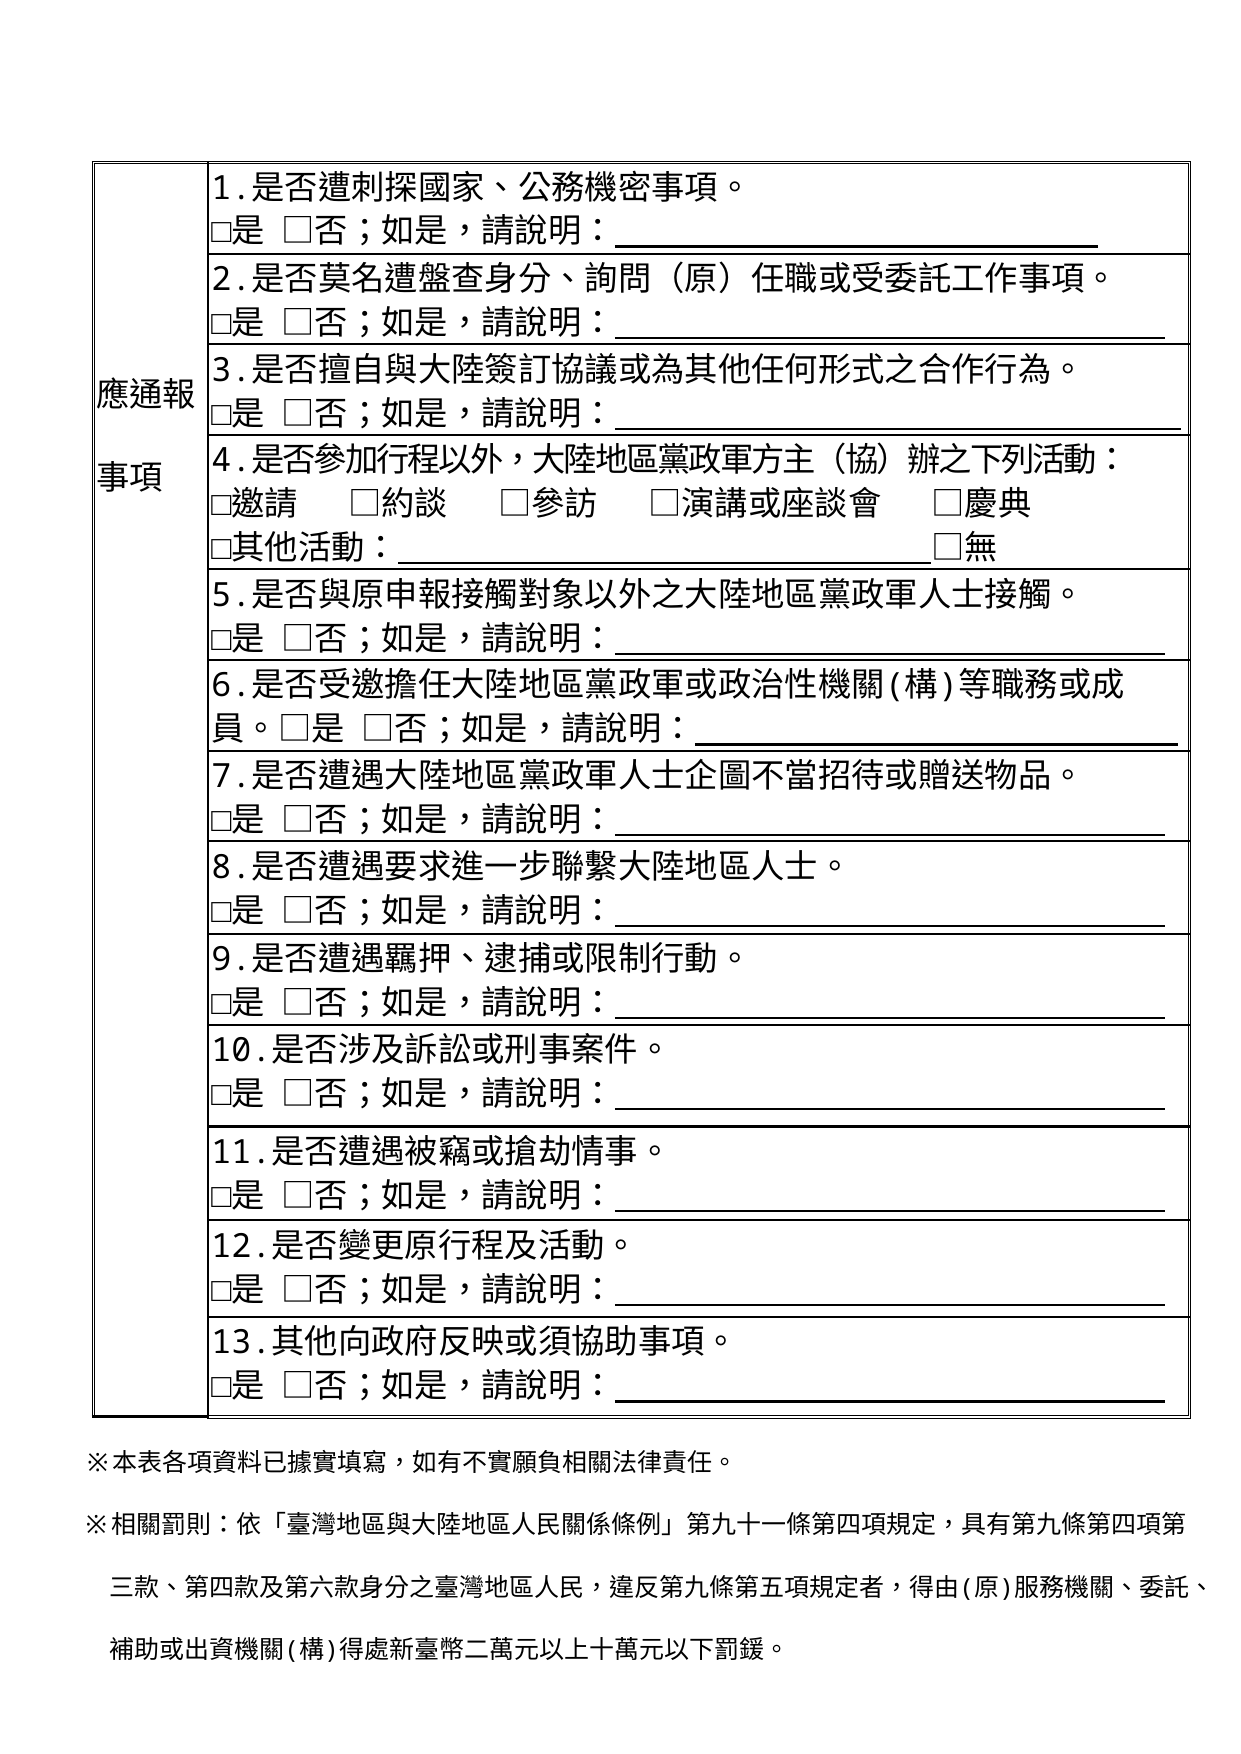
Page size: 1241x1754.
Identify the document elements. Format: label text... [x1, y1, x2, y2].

table_header 應通報 事項 [95, 164, 207, 1415]
text ※本表各項資料已據實填寫，如有不實願負相關法律責任。 [83, 1418, 1200, 1481]
table_cell 3.是否擅自與大陸簽訂協議或為其他任何形式之合作行為。 □是 □否；如是，請說明： [209, 345, 1188, 434]
table_cell 9.是否遭遇羈押、逮捕或限制行動。 □是 □否；如是，請說明： [209, 935, 1188, 1023]
table_cell 8.是否遭遇要求進一步聯繫大陸地區人士。 □是 □否；如是，請說明： [209, 842, 1188, 932]
text ※相關罰則：依「臺灣地區與大陸地區人民關係條例」第九十一條第四項規定，具有第九條第四項第三款、第四款及第六款身分之臺灣地區人民，違反第九條第五項規定者，得由(原)服務機關、委託、補助或出資機關(構)得處新臺幣二萬元以上十萬元以下罰鍰。 [81, 1481, 1200, 1668]
table_cell 6.是否受邀擔任大陸地區黨政軍或政治性機關(構)等職務或成員。□是 □否；如是，請說明： [209, 661, 1188, 749]
table_cell 5.是否與原申報接觸對象以外之大陸地區黨政軍人士接觸。 □是 □否；如是，請說明： [209, 570, 1188, 659]
table_cell 13.其他向政府反映或須協助事項。 □是 □否；如是，請說明： [209, 1318, 1188, 1415]
table_cell 7.是否遭遇大陸地區黨政軍人士企圖不當招待或贈送物品。 □是 □否；如是，請說明： [209, 752, 1188, 840]
table_header 1.是否遭刺探國家、公務機密事項。 □是 □否；如是，請說明： [209, 164, 1188, 252]
table_cell 12.是否變更原行程及活動。 □是 □否；如是，請說明： [209, 1221, 1188, 1316]
table_cell 2.是否莫名遭盤查身分、詢問（原）任職或受委託工作事項。 □是 □否；如是，請說明： [209, 255, 1188, 343]
table_cell 4.是否參加行程以外，大陸地區黨政軍方主（協）辦之下列活動： □邀請 □約談 □參訪 □演講或座談會 □慶典 □其他活動： □無 [209, 436, 1188, 568]
table_cell 10.是否涉及訴訟或刑事案件。 □是 □否；如是，請說明： [209, 1026, 1188, 1125]
table_cell 11.是否遭遇被竊或搶劫情事。 □是 □否；如是，請說明： [209, 1128, 1188, 1219]
